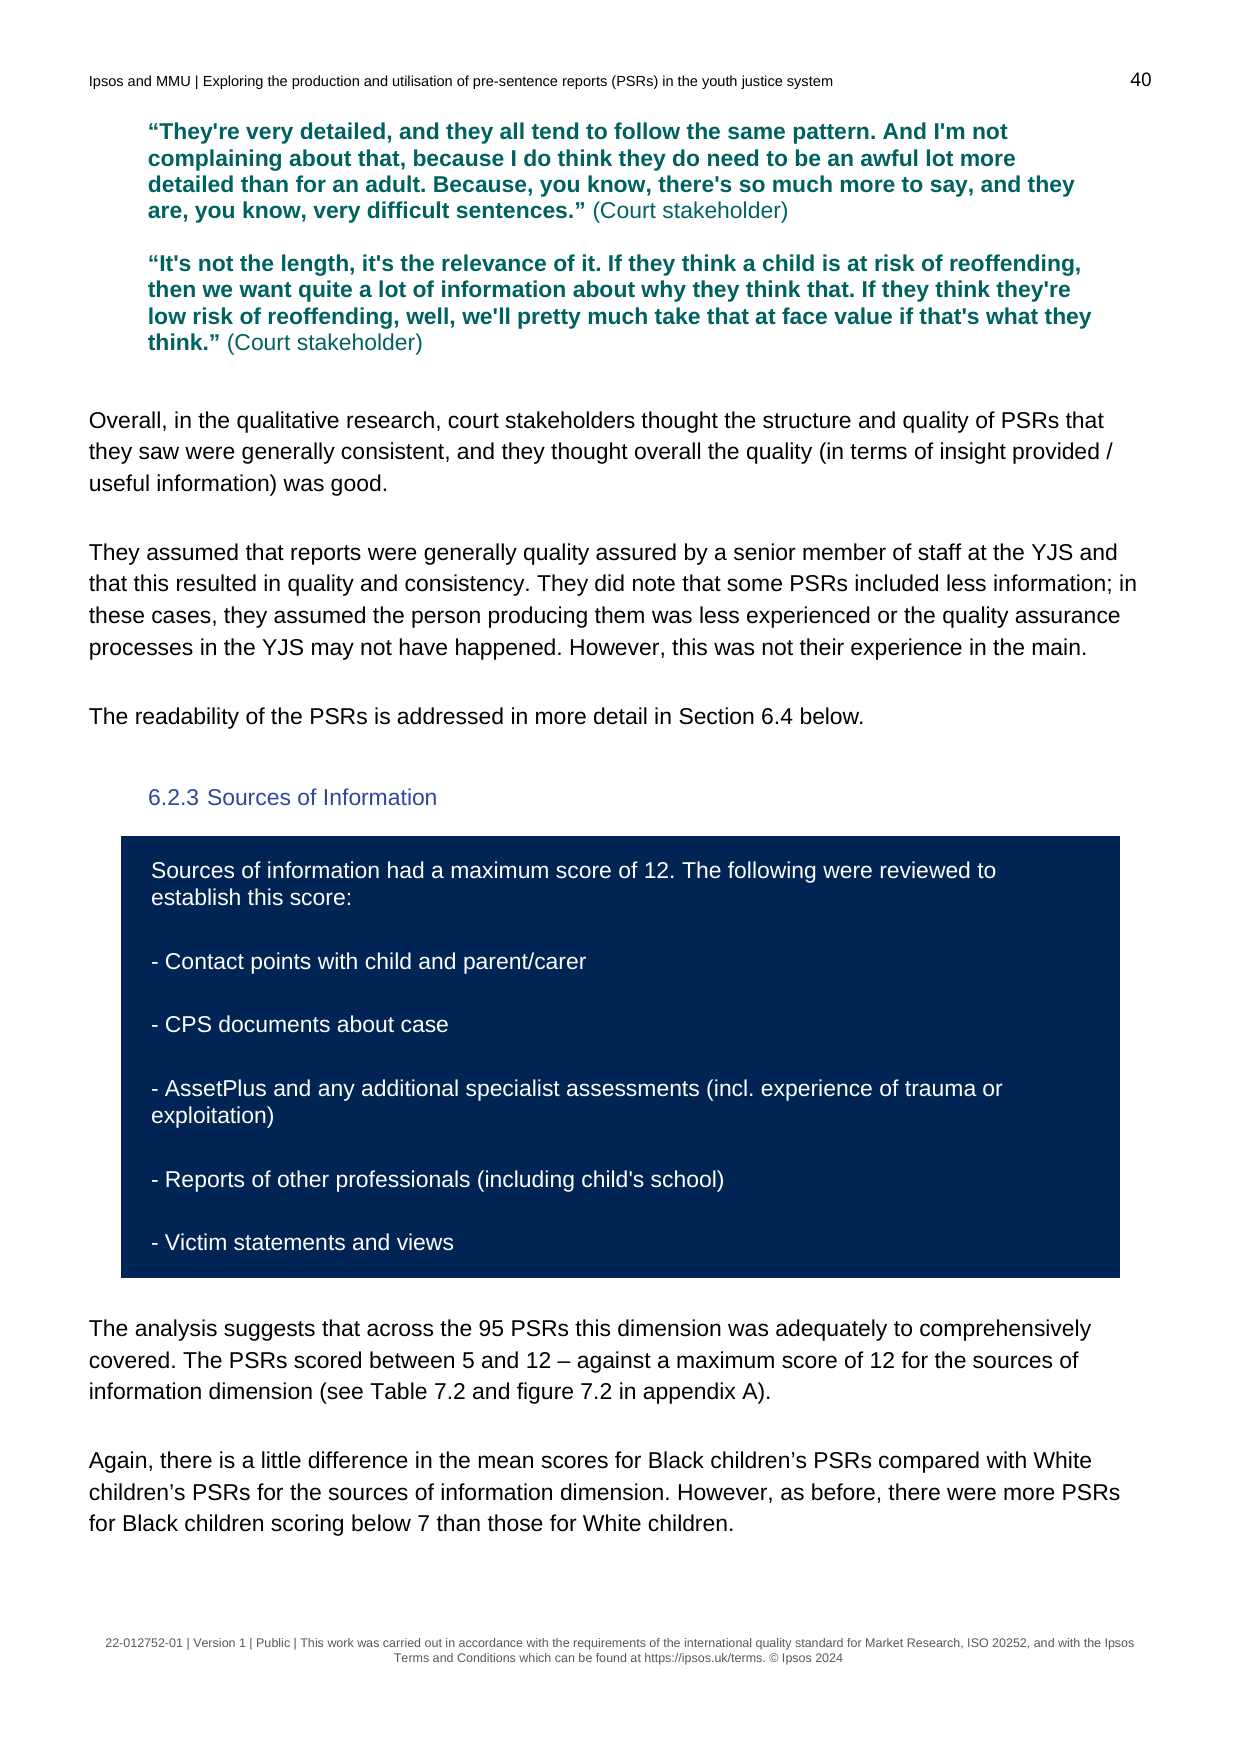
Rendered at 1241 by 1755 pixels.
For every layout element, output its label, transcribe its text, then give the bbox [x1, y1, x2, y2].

text - Victim statements and views [124, 1207, 1117, 1274]
text Sources of information had a maximum score of 12. The following were reviewed to establish this score: [124, 839, 1117, 910]
text The readability of the PSRs is addressed in more detail in Section 6.4 below. [89, 703, 1152, 729]
text Again, there is a little difference in the mean scores for Black children’s PSRs compared with White children’s PSRs for the sources of information dimension. However, as before, there were more PSRs for Black children scoring below 7 than those for White children. [89, 1447, 1152, 1537]
subtitle Sources of Information [148, 784, 1152, 811]
text - CPS documents about case [124, 989, 1117, 1038]
text They assumed that reports were generally quality assured by a senior member of staff at the YJS and that this resulted in quality and consistency. They did note that some PSRs included less information; in these cases, they assumed the person producing them was less experienced or the quality assurance processes in the YJS may not have happened. However, this was not their experience in the main. [89, 539, 1152, 660]
text - Reports of other professionals (including child's school) [124, 1144, 1117, 1192]
text - Contact points with child and parent/carer [124, 926, 1117, 974]
text - AssetPlus and any additional specialist assessments (incl. experience of trauma or exploitation) [124, 1053, 1117, 1128]
text The analysis suggests that across the 95 PSRs this dimension was adequately to comprehensively covered. The PSRs scored between 5 and 12 – against a maximum score of 12 for the sources of information dimension (see Table 7.2 and figure 7.2 in appendix A). [89, 1315, 1152, 1404]
text Overall, in the qualitative research, court stakeholders thought the structure and quality of PSRs that they saw were generally consistent, and they thought overall the quality (in terms of insight provided / useful information) was good. [89, 407, 1152, 496]
text “It's not the length, it's the relevance of it. If they think a child is at risk of reoffending, then we want quite a lot of information about why they think that. If they think they're low risk of reoffending, well, we'll pretty much take that at face value if that's what they think.” (Court stakeholder) [148, 250, 1093, 355]
text “They're very detailed, and they all tend to follow the same pattern. And I'm not complaining about that, because I do think they do need to be an awful lot more detailed than for an adult. Because, you know, there's so much more to say, and they are, you know, very difficult sentences.” (Court stakeholder) [148, 118, 1093, 223]
